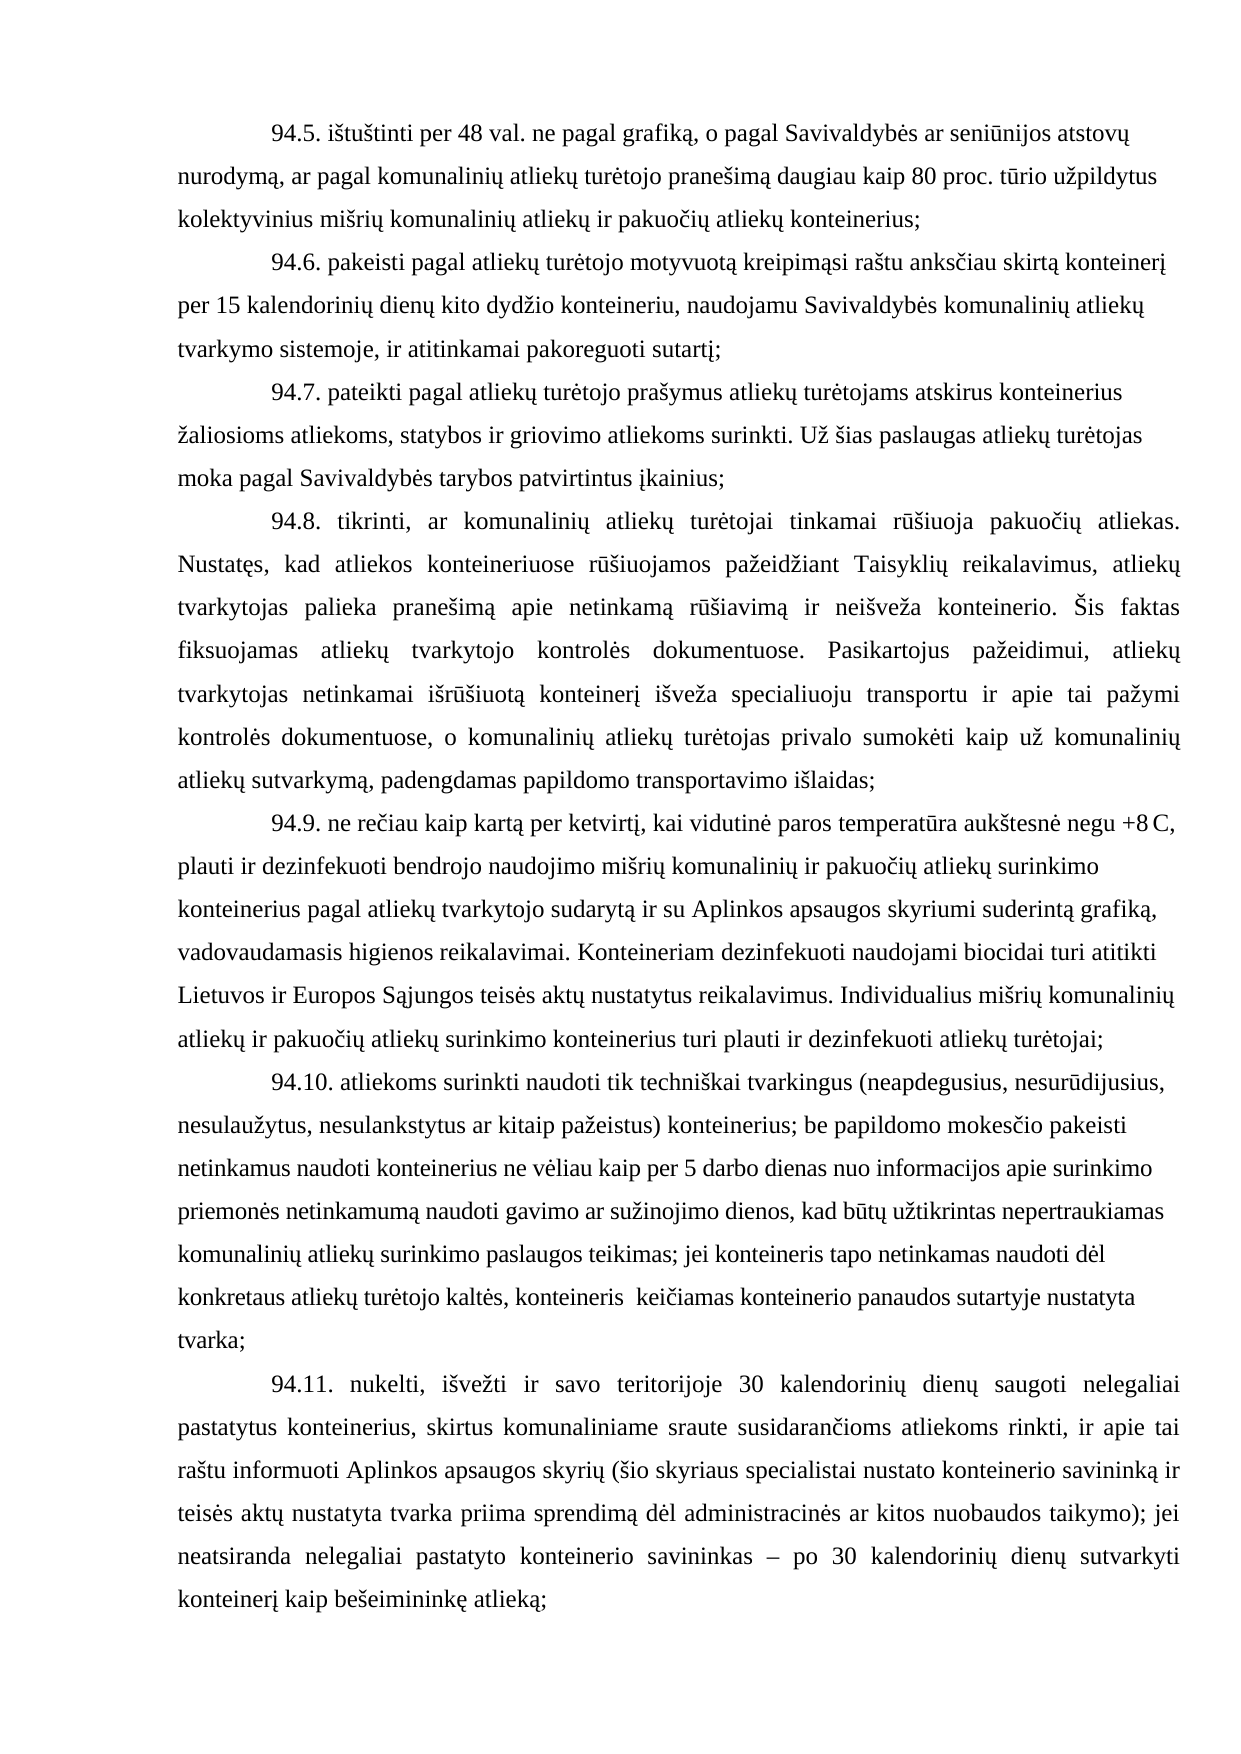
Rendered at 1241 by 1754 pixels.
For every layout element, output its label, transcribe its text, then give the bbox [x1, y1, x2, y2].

text 94.7. pateikti pagal atliekų turėtojo prašymus atliekų turėtojams atskirus konteinerius žaliosioms atliekoms, statybos ir griovimo atliekoms surinkti. Už šias paslaugas atliekų turėtojas moka pagal Savivaldybės tarybos patvirtintus įkainius; [177, 377, 1181, 492]
text 94.10. atliekoms surinkti naudoti tik techniškai tvarkingus (neapdegusius, nesurūdijusius, nesulaužytus, nesulankstytus ar kitaip pažeistus) konteinerius; be papildomo mokesčio pakeisti netinkamus naudoti konteinerius ne vėliau kaip per 5 darbo dienas nuo informacijos apie surinkimo priemonės netinkamumą naudoti gavimo ar sužinojimo dienos, kad būtų užtikrintas nepertraukiamas komunalinių atliekų surinkimo paslaugos teikimas; jei konteineris tapo netinkamas naudoti dėl konkretaus atliekų turėtojo kaltės, konteineris keičiamas konteinerio panaudos sutartyje nustatyta tvarka; [177, 1067, 1181, 1354]
text 94.11. nukelti, išvežti ir savo teritorijoje 30 kalendorinių dienų saugoti nelegaliai pastatytus konteinerius, skirtus komunaliniame sraute susidarančioms atliekoms rinkti, ir apie tai raštu informuoti Aplinkos apsaugos skyrių (šio skyriaus specialistai nustato konteinerio savininką ir teisės aktų nustatyta tvarka priima sprendimą dėl administracinės ar kitos nuobaudos taikymo); jei neatsiranda nelegaliai pastatyto konteinerio savininkas – po 30 kalendorinių dienų sutvarkyti konteinerį kaip bešeimininkę atlieką; [177, 1369, 1181, 1613]
text 94.8. tikrinti, ar komunalinių atliekų turėtojai tinkamai rūšiuoja pakuočių atliekas. Nustatęs, kad atliekos konteineriuose rūšiuojamos pažeidžiant Taisyklių reikalavimus, atliekų tvarkytojas palieka pranešimą apie netinkamą rūšiavimą ir neišveža konteinerio. Šis faktas fiksuojamas atliekų tvarkytojo kontrolės dokumentuose. Pasikartojus pažeidimui, atliekų tvarkytojas netinkamai išrūšiuotą konteinerį išveža specialiuoju transportu ir apie tai pažymi kontrolės dokumentuose, o komunalinių atliekų turėtojas privalo sumokėti kaip už komunalinių atliekų sutvarkymą, padengdamas papildomo transportavimo išlaidas; [177, 506, 1181, 794]
text 94.5. ištuštinti per 48 val. ne pagal grafiką, o pagal Savivaldybės ar seniūnijos atstovų nurodymą, ar pagal komunalinių atliekų turėtojo pranešimą daugiau kaip 80 proc. tūrio užpildytus kolektyvinius mišrių komunalinių atliekų ir pakuočių atliekų konteinerius; [177, 118, 1181, 233]
text 94.9. ne rečiau kaip kartą per ketvirtį, kai vidutinė paros temperatūra aukštesnė negu +8 C, plauti ir dezinfekuoti bendrojo naudojimo mišrių komunalinių ir pakuočių atliekų surinkimo konteinerius pagal atliekų tvarkytojo sudarytą ir su Aplinkos apsaugos skyriumi suderintą grafiką, vadovaudamasis higienos reikalavimai. Konteineriam dezinfekuoti naudojami biocidai turi atitikti Lietuvos ir Europos Sąjungos teisės aktų nustatytus reikalavimus. Individualius mišrių komunalinių atliekų ir pakuočių atliekų surinkimo konteinerius turi plauti ir dezinfekuoti atliekų turėtojai; [177, 808, 1181, 1052]
text 94.6. pakeisti pagal atliekų turėtojo motyvuotą kreipimąsi raštu anksčiau skirtą konteinerį per 15 kalendorinių dienų kito dydžio konteineriu, naudojamu Savivaldybės komunalinių atliekų tvarkymo sistemoje, ir atitinkamai pakoreguoti sutartį; [177, 247, 1181, 362]
